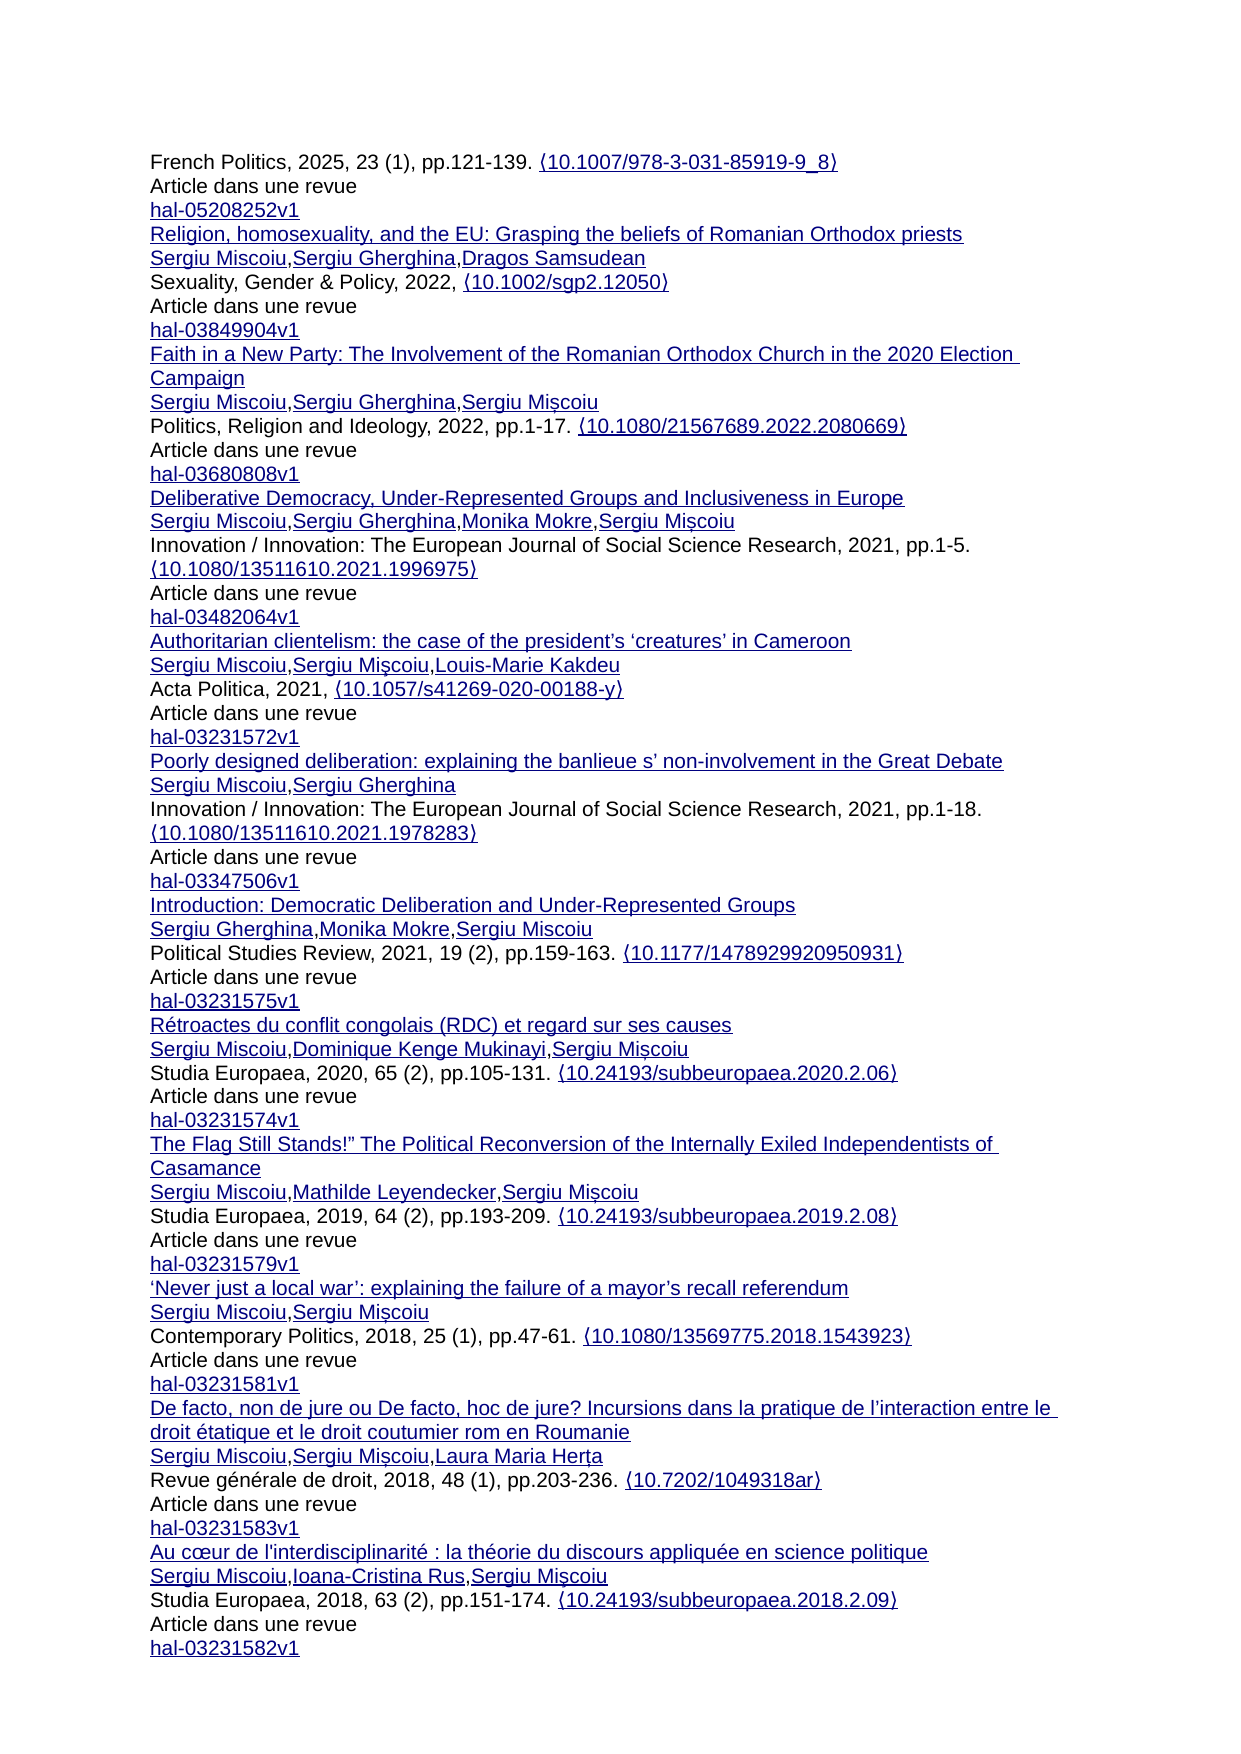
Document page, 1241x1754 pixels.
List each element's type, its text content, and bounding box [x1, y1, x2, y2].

table_cell Rétroactes du conflit congolais (RDC) et regard sur ses causes Sergiu Miscoiu,Dominique Kenge Mukinayi,Sergiu Mișcoiu Studia Europaea, 2020, 65 (2), pp.105-131. ⟨10.24193/subbeuropaea.2020.2.06⟩ Article dans une revue hal-03231574v1 [150, 1013, 1090, 1132]
table_cell ‘Never just a local war’: explaining the failure of a mayor’s recall referendum Sergiu Miscoiu,Sergiu Mișcoiu Contemporary Politics, 2018, 25 (1), pp.47-61. ⟨10.1080/13569775.2018.1543923⟩ Article dans une revue hal-03231581v1 [150, 1276, 1090, 1396]
table_cell Faith in a New Party: The Involvement of the Romanian Orthodox Church in the 2020 Election Campaign Sergiu Miscoiu,Sergiu Gherghina,Sergiu Mișcoiu Politics, Religion and Ideology, 2022, pp.1-17. ⟨10.1080/21567689.2022.2080669⟩ Article dans une revue hal-03680808v1 [150, 342, 1090, 485]
table_cell Deliberative Democracy, Under-Represented Groups and Inclusiveness in Europe Sergiu Miscoiu,Sergiu Gherghina,Monika Mokre,Sergiu Mișcoiu Innovation / Innovation: The European Journal of Social Science Research, 2021, pp.1-5. ⟨10.1080/13511610.2021.1996975⟩ Article dans une revue hal-03482064v1 [150, 485, 1090, 629]
table_cell Poorly designed deliberation: explaining the banlieue s’ non-involvement in the Great Debate Sergiu Miscoiu,Sergiu Gherghina Innovation / Innovation: The European Journal of Social Science Research, 2021, pp.1-18. ⟨10.1080/13511610.2021.1978283⟩ Article dans une revue hal-03347506v1 [150, 749, 1090, 893]
table_cell Introduction: Democratic Deliberation and Under-Represented Groups Sergiu Gherghina,Monika Mokre,Sergiu Miscoiu Political Studies Review, 2021, 19 (2), pp.159-163. ⟨10.1177/1478929920950931⟩ Article dans une revue hal-03231575v1 [150, 893, 1090, 1012]
table_cell De facto, non de jure ou De facto, hoc de jure? Incursions dans la pratique de l’interaction entre le droit étatique et le droit coutumier rom en Roumanie Sergiu Miscoiu,Sergiu Mișcoiu,Laura Maria Herța Revue générale de droit, 2018, 48 (1), pp.203-236. ⟨10.7202/1049318ar⟩ Article dans une revue hal-03231583v1 [150, 1396, 1090, 1539]
table_cell Au cœur de l'interdisciplinarité : la théorie du discours appliquée en science politique Sergiu Miscoiu,Ioana-Cristina Rus,Sergiu Mişcoiu Studia Europaea, 2018, 63 (2), pp.151-174. ⟨10.24193/subbeuropaea.2018.2.09⟩ Article dans une revue hal-03231582v1 [150, 1540, 1090, 1659]
table_cell The Flag Still Stands!” The Political Reconversion of the Internally Exiled Independentists of Casamance Sergiu Miscoiu,Mathilde Leyendecker,Sergiu Mișcoiu Studia Europaea, 2019, 64 (2), pp.193-209. ⟨10.24193/subbeuropaea.2019.2.08⟩ Article dans une revue hal-03231579v1 [150, 1132, 1090, 1276]
table_cell Authoritarian clientelism: the case of the president’s ‘creatures’ in Cameroon Sergiu Miscoiu,Sergiu Mişcoiu,Louis-Marie Kakdeu Acta Politica, 2021, ⟨10.1057/s41269-020-00188-y⟩ Article dans une revue hal-03231572v1 [150, 629, 1090, 749]
table_cell Religion, homosexuality, and the EU: Grasping the beliefs of Romanian Orthodox priests Sergiu Miscoiu,Sergiu Gherghina,Dragos Samsudean Sexuality, Gender & Policy, 2022, ⟨10.1002/sgp2.12050⟩ Article dans une revue hal-03849904v1 [150, 222, 1090, 342]
table_cell French Politics, 2025, 23 (1), pp.121-139. ⟨10.1007/978-3-031-85919-9_8⟩ Article dans une revue hal-05208252v1 [150, 150, 1090, 222]
